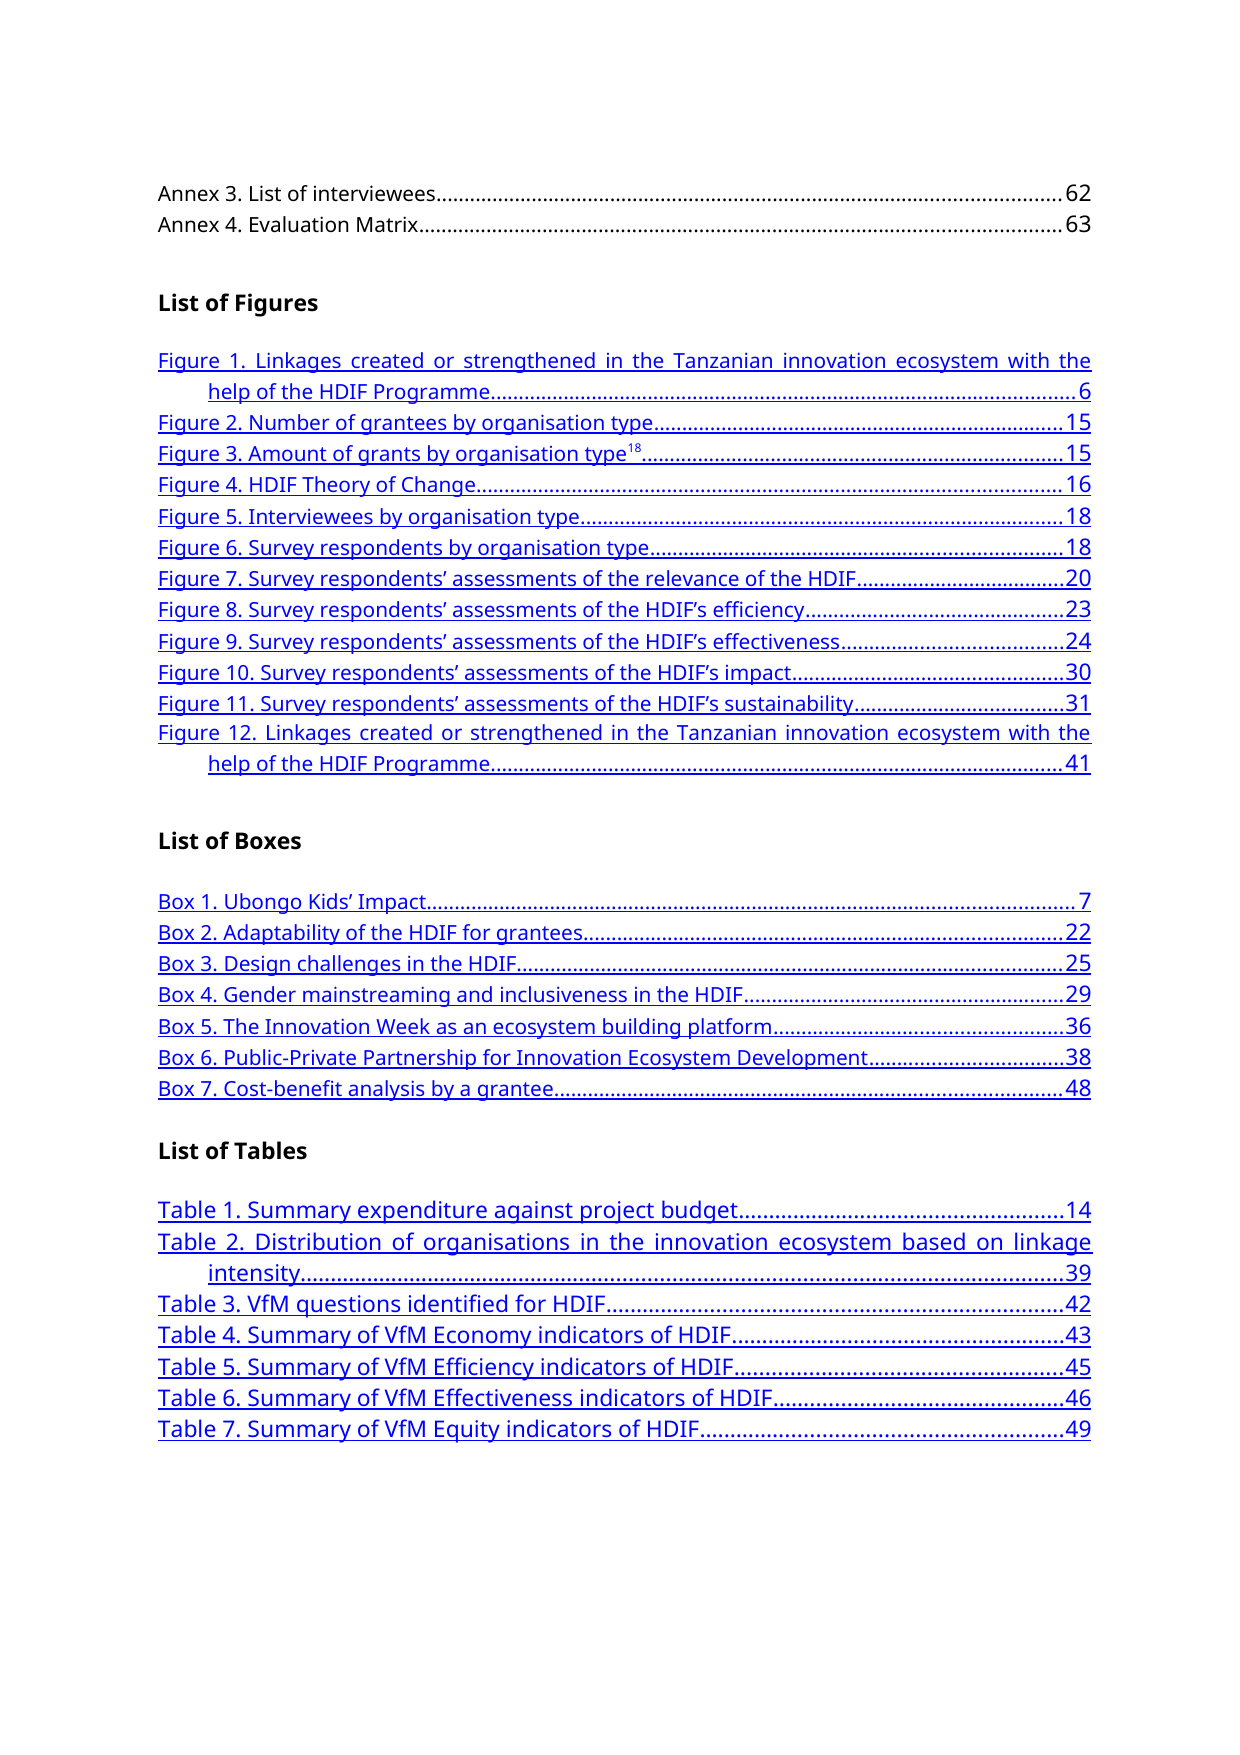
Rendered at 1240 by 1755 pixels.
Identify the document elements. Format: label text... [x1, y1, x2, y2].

text Figure 2. Number of grantees by organisation type 13 [158, 406, 1092, 437]
text Box 3. Design challenges in the HDIF 21 [158, 947, 1092, 978]
text Table 1. Summary expenditure against project budget 12 [158, 1194, 1092, 1226]
text Box 5. The Innovation Week as an ecosystem building platform 29 [158, 1010, 1092, 1041]
text Figure 9. Survey respondents’ assessments of the HDIF’s effectiveness 20 [158, 625, 1092, 656]
text Figure 8. Survey respondents’ assessments of the HDIF’s efficiency 20 [158, 593, 1092, 625]
text Table 3. VfM questions identified for HDIF 35 [158, 1288, 1092, 1319]
text Table 2. Distribution of organisations in the innovation ecosystem based on linkage intensity 32 [158, 1226, 1092, 1252]
text Figure 12. Linkages created or strengthened in the Tanzanian innovation ecosystem with the help of the HDIF Programme 34 [158, 718, 1092, 743]
text List of Boxes [158, 825, 1092, 856]
text Figure 4. HDIF Theory of Change 14 [158, 468, 1092, 500]
text Figure 10. Survey respondents’ assessments of the HDIF’s impact 25 [158, 656, 1092, 687]
text Figure 1. Linkages created or strengthened in the Tanzanian innovation ecosystem with the help of the HDIF Programme 5 [158, 346, 1092, 370]
text Box 2. Adaptability of the HDIF for grantees 19 [158, 916, 1092, 947]
text Annex 4. Evaluation Matrix 53 [158, 208, 1092, 240]
text Figure 5. Interviewees by organisation type 16 [158, 500, 1092, 531]
text List of Figures [158, 287, 1092, 318]
text Figure 7. Survey respondents’ assessments of the relevance of the HDIF 17 [158, 562, 1092, 593]
text Figure 6. Survey respondents by organisation type 16 [158, 531, 1092, 562]
text Box 1. Ubongo Kids’ Impact 6 [158, 885, 1092, 916]
text Table 4. Summary of VfM Economy indicators of HDIF 36 [158, 1319, 1092, 1351]
text Box 6. Public-Private Partnership for Innovation Ecosystem Development 31 [158, 1041, 1092, 1072]
text Table 2. Distribution of organisations in the innovation ecosystem based on linkage intensity 32 [158, 1254, 1092, 1288]
text Box 4. Gender mainstreaming and inclusiveness in the HDIF 24 [158, 978, 1092, 1010]
text Table 7. Summary of VfM Equity indicators of HDIF 41 [158, 1413, 1092, 1444]
text Figure 3. Amount of grants by organisation type18 13 [158, 437, 1092, 468]
text Annex 3. List of interviewees 52 [158, 177, 1092, 208]
text Box 7. Cost-benefit analysis by a grantee 40 [158, 1072, 1092, 1103]
text Figure 1. Linkages created or strengthened in the Tanzanian innovation ecosystem with the help of the HDIF Programme 5 [158, 372, 1092, 406]
text Table 6. Summary of VfM Effectiveness indicators of HDIF 39 [158, 1382, 1092, 1413]
text Figure 12. Linkages created or strengthened in the Tanzanian innovation ecosystem with the help of the HDIF Programme 34 [158, 744, 1092, 778]
text List of Tables [158, 1135, 1092, 1166]
text Table 5. Summary of VfM Efficiency indicators of HDIF 37 [158, 1351, 1092, 1382]
text Figure 11. Survey respondents’ assessments of the HDIF’s sustainability 26 [158, 687, 1092, 718]
